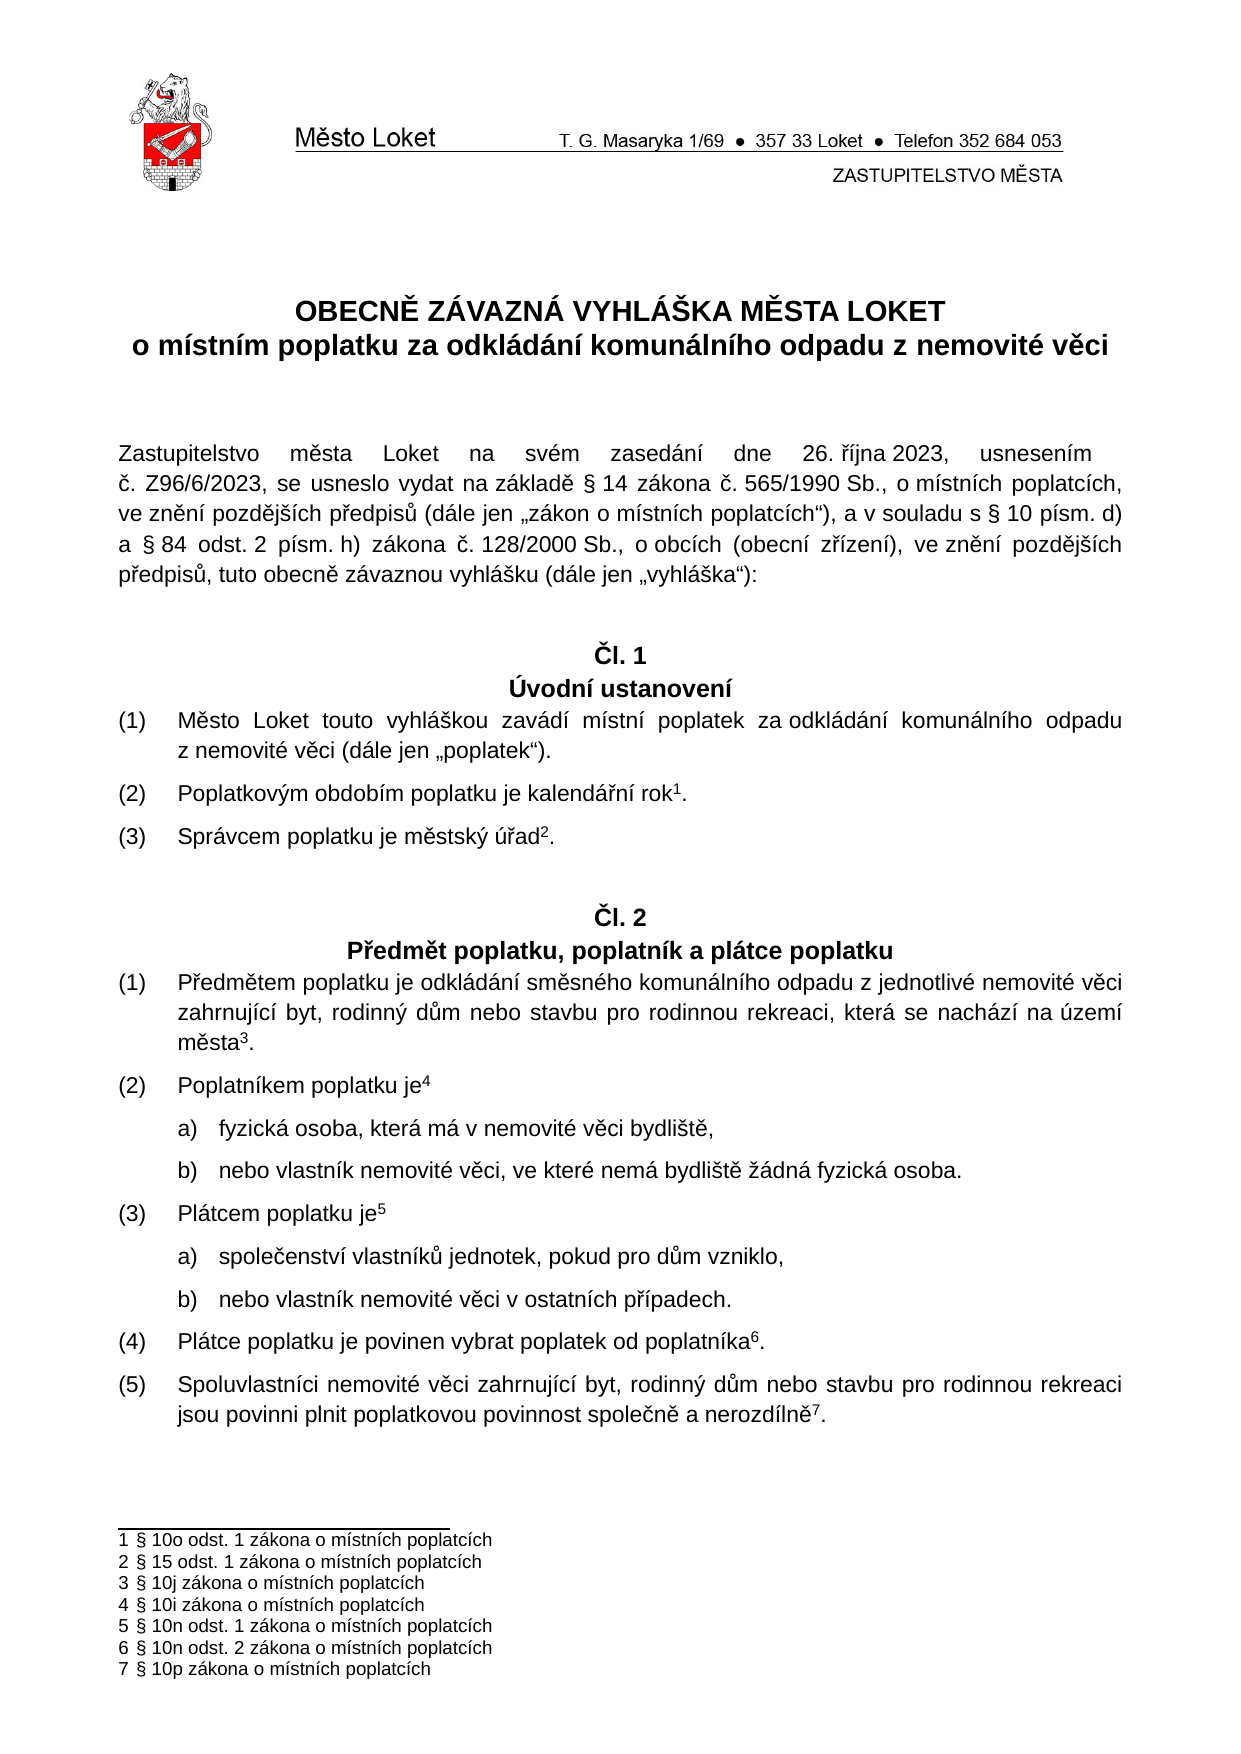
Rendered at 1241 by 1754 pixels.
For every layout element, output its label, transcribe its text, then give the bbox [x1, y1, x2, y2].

subtitle Čl. 2 Předmět poplatku, poplatník a plátce poplatku [118, 903, 1122, 965]
list Spoluvlastníci nemovité věci zahrnující byt, rodinný dům nebo stavbu pro rodinnou rekreaci jsou povinni plnit poplatkovou povinnost společně a nerozdílně. [118, 1371, 1122, 1428]
list § 10i zákona o místních poplatcích [118, 1593, 1122, 1615]
list § 10o odst. 1 zákona o místních poplatcích [118, 1529, 1122, 1550]
list Správcem poplatku je městský úřad. [118, 823, 1122, 849]
list § 10j zákona o místních poplatcích [118, 1572, 1122, 1593]
list Plátce poplatku je povinen vybrat poplatek od poplatníka. [118, 1328, 1122, 1355]
list Poplatníkem poplatku je [118, 1072, 1122, 1098]
list § 10p zákona o místních poplatcích [118, 1658, 1122, 1680]
list nebo vlastník nemovité věci v ostatních případech. [177, 1286, 1122, 1312]
subtitle Čl. 1 Úvodní ustanovení [118, 641, 1122, 703]
list nebo vlastník nemovité věci, ve které nemá bydliště žádná fyzická osoba. [177, 1157, 1122, 1184]
list § 15 odst. 1 zákona o místních poplatcích [118, 1550, 1122, 1572]
list Poplatkovým obdobím poplatku je kalendářní rok. [118, 780, 1122, 806]
list Předmětem poplatku je odkládání směsného komunálního odpadu z jednotlivé nemovité věci zahrnující byt, rodinný dům nebo stavbu pro rodinnou rekreaci, která se nachází na území města. [118, 969, 1122, 1056]
list Město Loket touto vyhláškou zavádí místní poplatek za odkládání komunálního odpadu z nemovité věci (dále jen „poplatek“). [118, 707, 1122, 764]
list § 10n odst. 2 zákona o místních poplatcích [118, 1637, 1122, 1658]
subtitle OBECNĚ ZÁVAZNÁ VYHLÁŠKA MĚSTA LOKET o místním poplatku za odkládání komunálního odpadu z nemovité věci [118, 294, 1122, 361]
list § 10n odst. 1 zákona o místních poplatcích [118, 1615, 1122, 1637]
list fyzická osoba, která má v nemovité věci bydliště, [177, 1115, 1122, 1141]
text Zastupitelstvo města Loket na svém zasedání dne 26. října 2023, usnesením č. Z96/6/2023, se usneslo vydat na základě § 14 zákona č. 565/1990 Sb., o místních poplatcích, ve znění pozdějších předpisů (dále jen „zákon o místních poplatcích“), a v souladu s § 10 písm. d) a § 84 odst. 2 písm. h) zákona č. 128/2000 Sb., o obcích (obecní zřízení), ve znění pozdějších předpisů, tuto obecně závaznou vyhlášku (dále jen „vyhláška“): [118, 440, 1122, 587]
list Plátcem poplatku je [118, 1200, 1122, 1227]
list společenství vlastníků jednotek, pokud pro dům vzniklo, [177, 1243, 1122, 1269]
